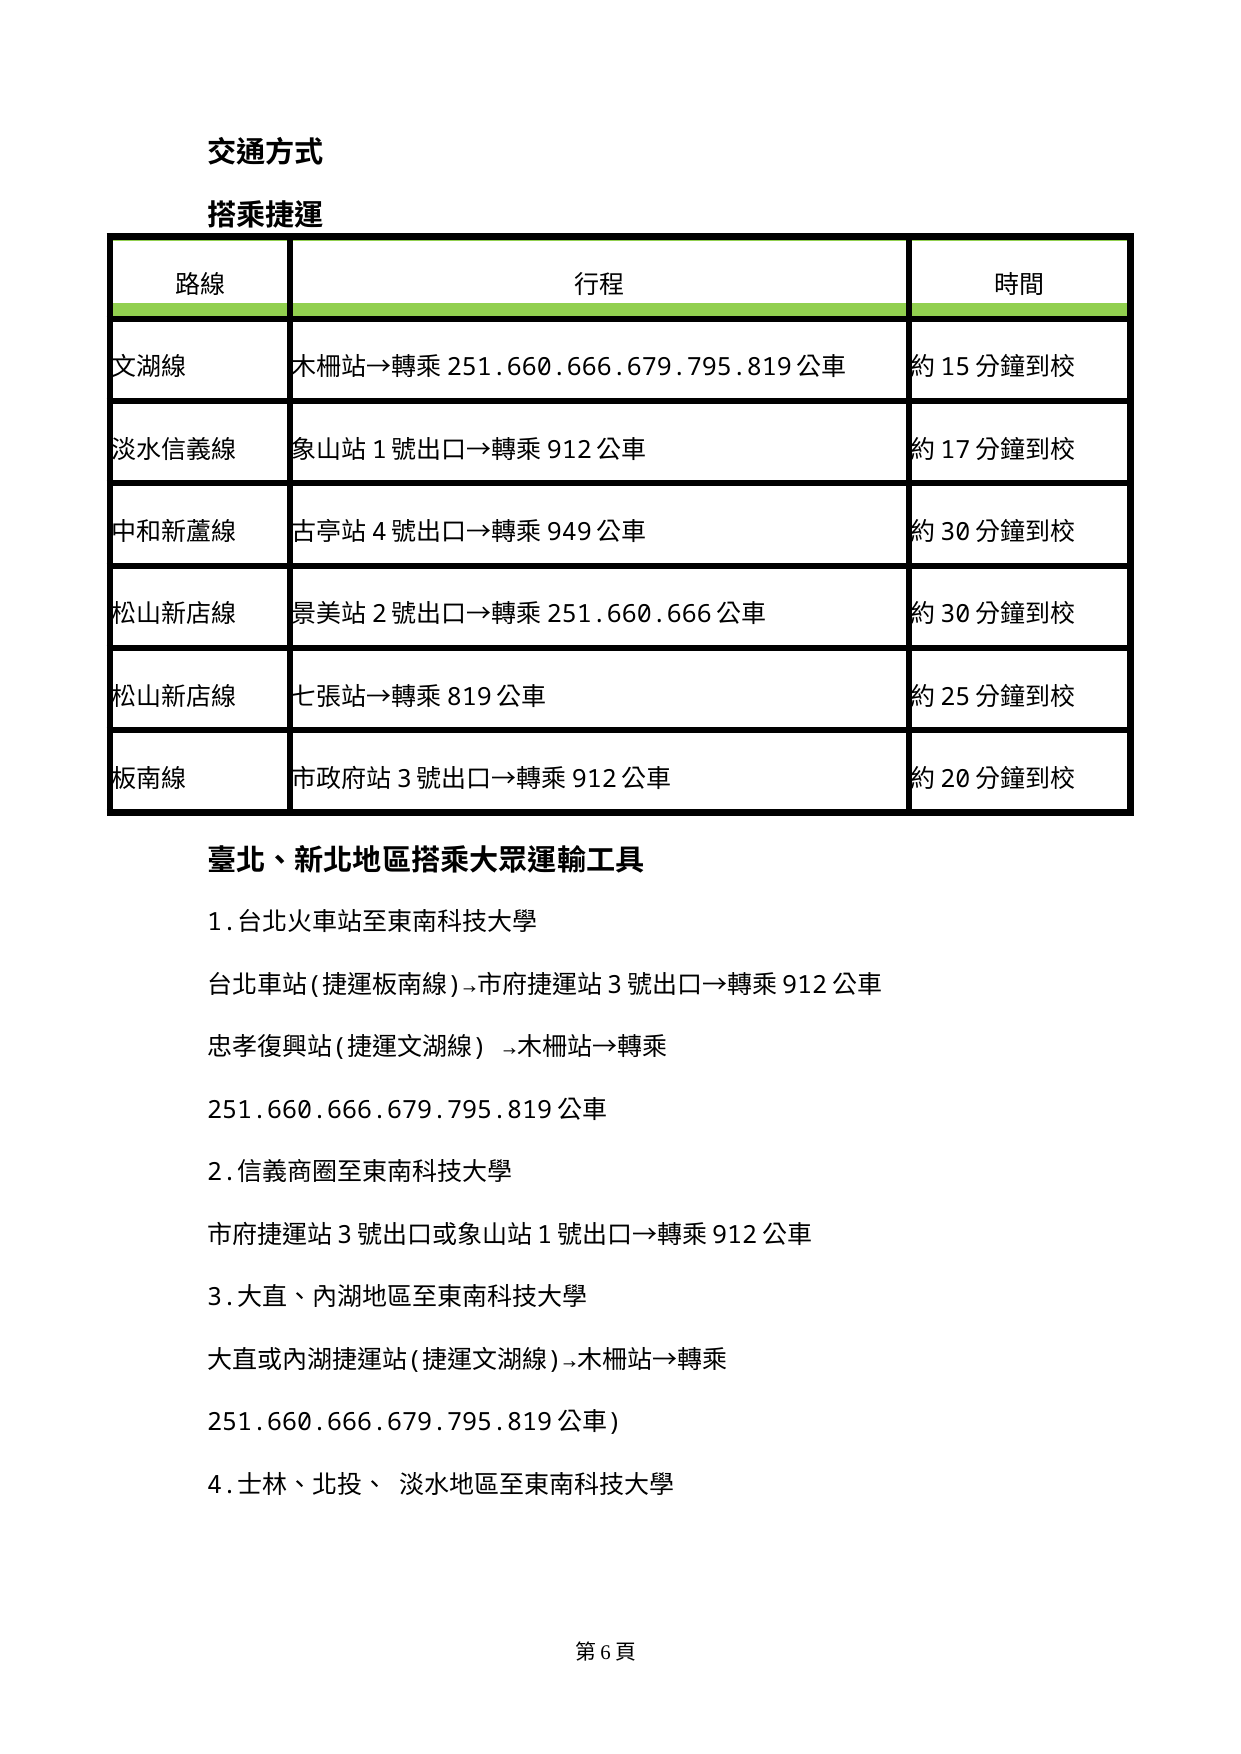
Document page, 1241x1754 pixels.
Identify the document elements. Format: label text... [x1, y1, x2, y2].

table_header 路線 [113, 303, 287, 316]
table_cell 松山新店線 [113, 633, 287, 645]
text 大直或內湖捷運站(捷運文湖線)→木柵站→轉乘251.660.666.679.795.819公車) [207, 1316, 1004, 1441]
table_cell 約25分鐘到校 [912, 715, 1127, 727]
text 1.台北火車站至東南科技大學 [207, 878, 1004, 941]
table_cell 中和新蘆線 [113, 550, 287, 562]
text 台北車站(捷運板南線)→市府捷運站3號出口→轉乘912公車 [207, 941, 1004, 1003]
table_cell 約17分鐘到校 [912, 468, 1127, 480]
table_cell 約30分鐘到校 [912, 550, 1127, 562]
table_cell 古亭站4號出口→轉乘949公車 [293, 550, 906, 562]
text 搭乘捷運 [207, 171, 1004, 233]
text 4.士林、北投、 淡水地區至東南科技大學 [207, 1441, 1004, 1503]
table_cell 約15分鐘到校 [912, 386, 1127, 398]
table_cell 景美站2號出口→轉乘251.660.666公車 [293, 633, 906, 645]
table_cell 約30分鐘到校 [912, 633, 1127, 645]
table_cell 板南線 [113, 797, 287, 809]
table_header 行程 [293, 303, 906, 316]
text 3.大直、內湖地區至東南科技大學 [207, 1253, 1004, 1316]
table_header 時間 [912, 303, 1127, 316]
table_cell 七張站→轉乘819公車 [293, 715, 906, 727]
table_cell 木柵站→轉乘251.660.666.679.795.819公車 [293, 386, 906, 398]
table_cell 象山站1號出口→轉乘912公車 [293, 468, 906, 480]
table_cell 約20分鐘到校 [912, 797, 1127, 809]
table_cell 文湖線 [113, 386, 287, 398]
table_cell 淡水信義線 [113, 468, 287, 480]
text 臺北、新北地區搭乘大眾運輸工具 [207, 816, 1004, 878]
text 交通方式 [207, 108, 1004, 171]
text 2.信義商圈至東南科技大學 [207, 1128, 1004, 1191]
text 忠孝復興站(捷運文湖線) →木柵站→轉乘251.660.666.679.795.819公車 [207, 1003, 1004, 1128]
table_cell 市政府站3號出口→轉乘912公車 [293, 797, 906, 809]
table_cell 松山新店線 [113, 715, 287, 727]
text 市府捷運站3號出口或象山站1號出口→轉乘912公車 [207, 1191, 1004, 1253]
